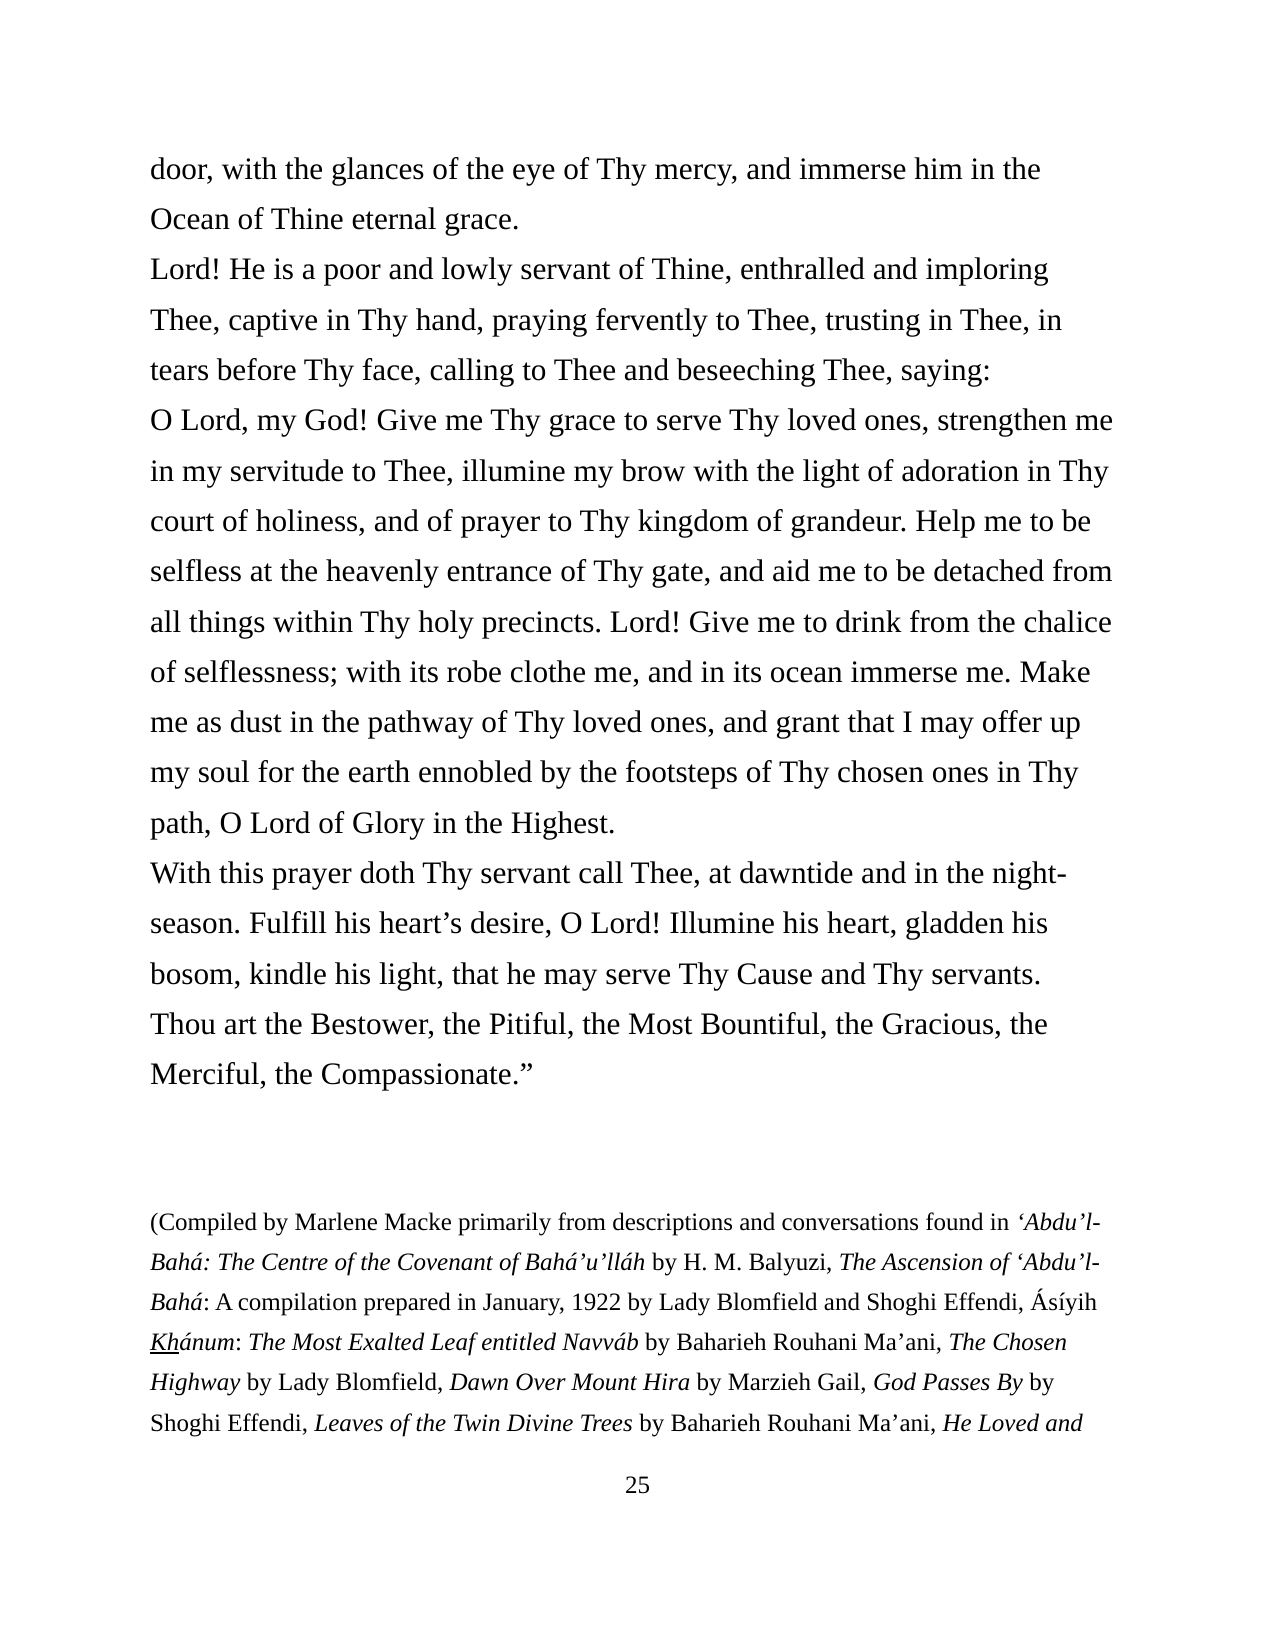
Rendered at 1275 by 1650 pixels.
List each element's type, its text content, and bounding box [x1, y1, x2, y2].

text O Lord, my God! Give me Thy grace to serve Thy loved ones, strengthen me in my servitude to Thee, illumine my brow with the light of adoration in Thy court of holiness, and of prayer to Thy kingdom of grandeur. Help me to be selfless at the heavenly entrance of Thy gate, and aid me to be detached from all things within Thy holy precincts. Lord! Give me to drink from the chalice of selflessness; with its robe clothe me, and in its ocean immerse me. Make me as dust in the pathway of Thy loved ones, and grant that I may offer up my soul for the earth ennobled by the footsteps of Thy chosen ones in Thy path, O Lord of Glory in the Highest. [150, 402, 1125, 840]
text door, with the glances of the eye of Thy mercy, and immerse him in the Ocean of Thine eternal grace. [150, 150, 1125, 236]
text Thou art the Bestower, the Pitiful, the Most Bountiful, the Gracious, the Merciful, the Compassionate.” [150, 1005, 1125, 1092]
text Lord! He is a poor and lowly servant of Thine, enthralled and imploring Thee, captive in Thy hand, praying fervently to Thee, trusting in Thee, in tears before Thy face, calling to Thee and beseeching Thee, saying: [150, 251, 1125, 387]
text With this prayer doth Thy servant call Thee, at dawntide and in the night-season. Fulfill his heart’s desire, O Lord! Illumine his heart, gladden his bosom, kindle his light, that he may serve Thy Cause and Thy servants. [150, 854, 1125, 991]
text (Compiled by Marlene Macke primarily from descriptions and conversations found in ‘Abdu’l-Bahá: The Centre of the Covenant of Bahá’u’lláh by H. M. Balyuzi, The Ascension of ‘Abdu’l-Bahá: A compilation prepared in January, 1922 by Lady Blomfield and Shoghi Effendi, Ásíyih Khánum: The Most Exalted Leaf entitled Navváb by Baharieh Rouhani Ma’ani, The Chosen Highway by Lady Blomfield, Dawn Over Mount Hira by Marzieh Gail, God Passes By by Shoghi Effendi, Leaves of the Twin Divine Trees by Baharieh Rouhani Ma’ani, He Loved and [150, 1207, 1125, 1436]
